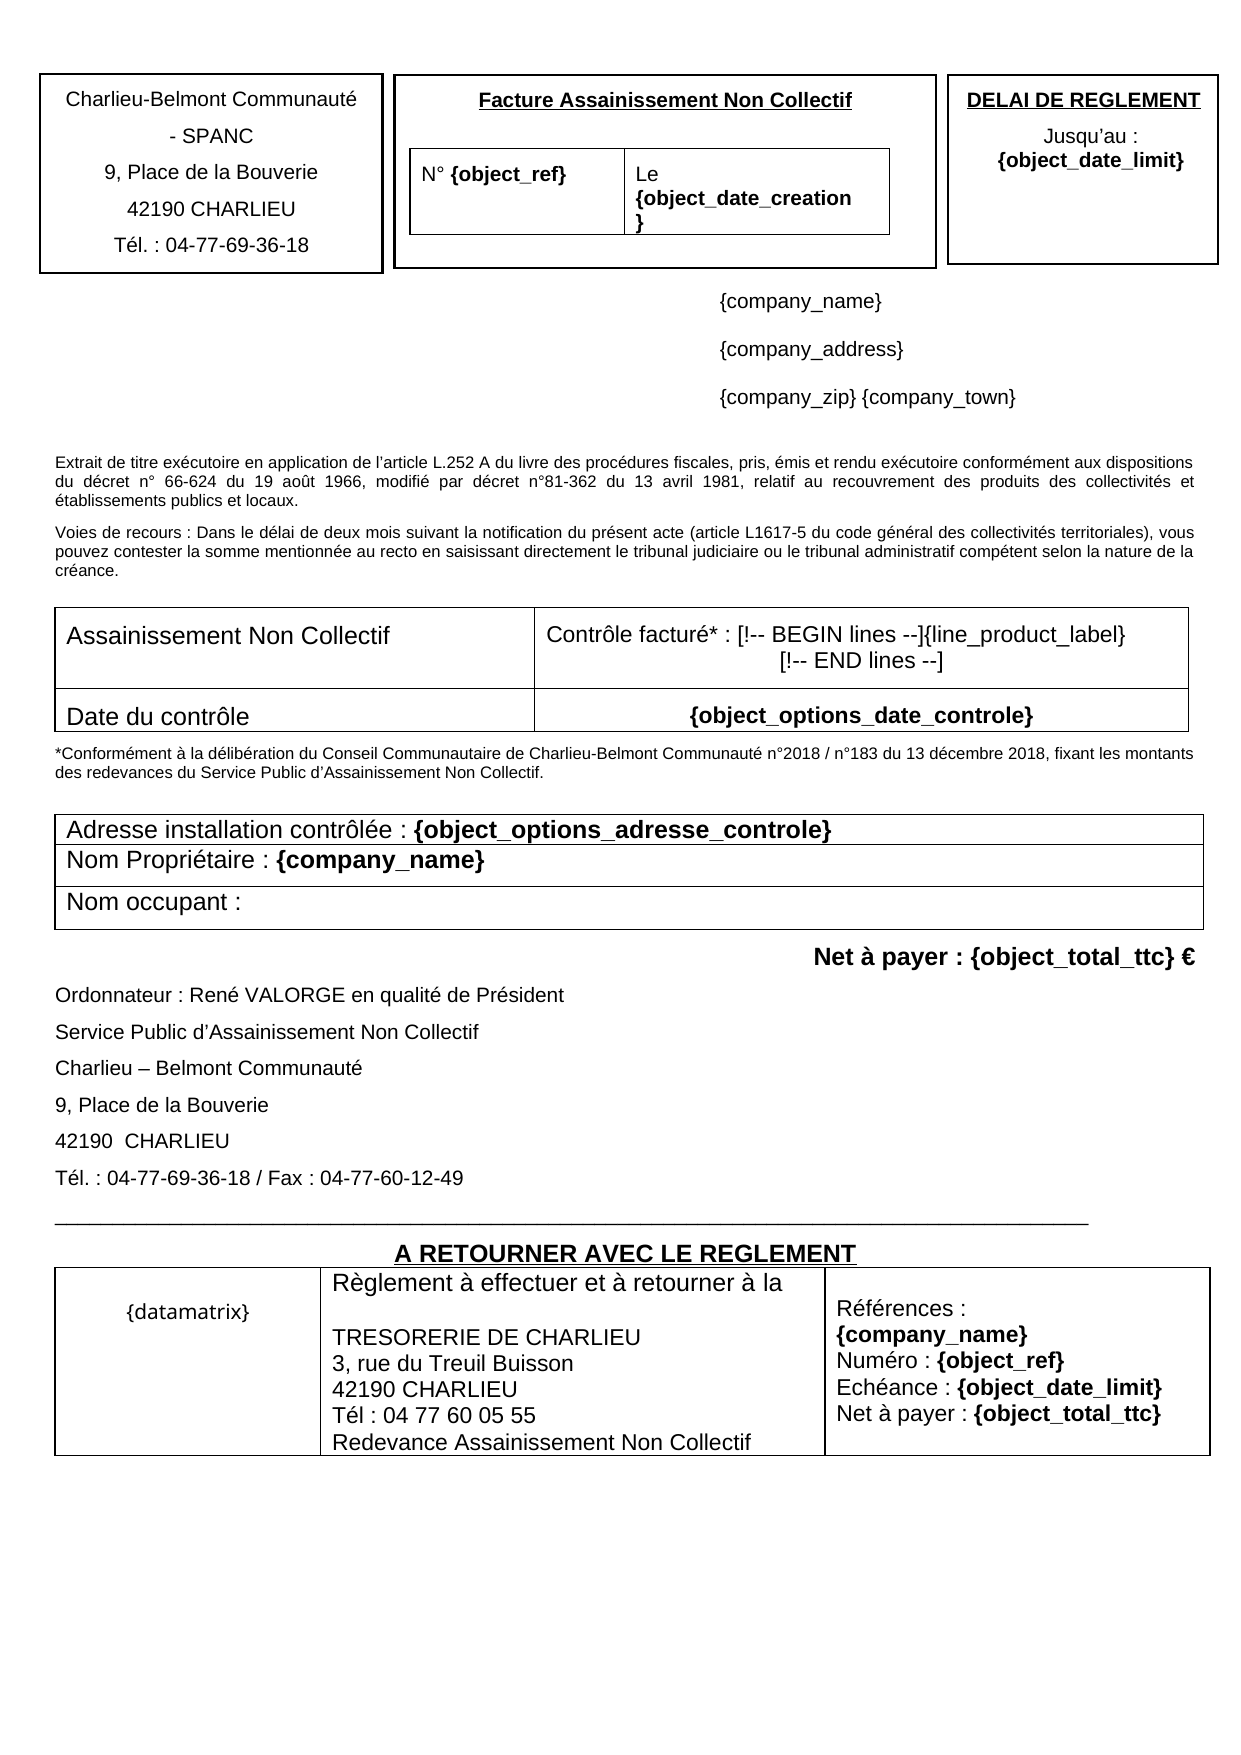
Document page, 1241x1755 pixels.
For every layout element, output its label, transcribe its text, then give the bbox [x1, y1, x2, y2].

text DELAI DE REGLEMENT [949, 87, 1217, 111]
table_cell {object_options_date_controle} [535, 689, 1188, 731]
table_cell Nom occupant : [56, 887, 1203, 928]
table_header Références : {company_name} Numéro : {object_ref} Echéance : {object_date_limit} Net à payer : {object_total_ttc} [826, 1268, 1209, 1455]
text Jusqu’au : {object_date_limit} [963, 124, 1217, 172]
table_header {datamatrix} [56, 1268, 320, 1455]
table_header Contrôle facturé* : [!-- BEGIN lines --]{line_product_label} [!-- END lines --] [535, 608, 1188, 688]
table_header Assainissement Non Collectif [56, 608, 534, 688]
text Ordonnateur : René VALORGE en qualité de Président [55, 983, 1195, 1007]
text 9, Place de la Bouverie [55, 1093, 1195, 1117]
table_header Règlement à effectuer et à retourner à la TRESORERIE DE CHARLIEU 3, rue du Treuil Buisson 42190 CHARLIEU Tél : 04 77 60 05 55 Redevance Assainissement Non Collectif [321, 1268, 824, 1455]
text {company_zip} {company_town} [719, 385, 1195, 409]
text {company_address} [719, 337, 1195, 361]
text Service Public d’Assainissement Non Collectif [55, 1020, 1195, 1044]
text *Conformément à la délibération du Conseil Communautaire de Charlieu-Belmont Communauté n°2018 / n°183 du 13 décembre 2018, fixant les montants des redevances du Service Public d’Assainissement Non Collectif. [55, 744, 1195, 782]
text Charlieu – Belmont Communauté [55, 1056, 1195, 1080]
table_cell Date du contrôle [56, 689, 534, 731]
text Voies de recours : Dans le délai de deux mois suivant la notification du présent acte (article L1617-5 du code général des collectivités territoriales), vous pouvez contester la somme mentionnée au recto en saisissant directement le tribunal judiciaire ou le tribunal administratif compétent selon la nature de la créance. [55, 523, 1195, 580]
table_header Le {object_date_creation} [625, 149, 889, 233]
text 42190 CHARLIEU [41, 196, 381, 220]
text Tél. : 04-77-69-36-18 [41, 233, 381, 257]
text - SPANC [41, 123, 381, 147]
text Facture Assainissement Non Collectif [396, 88, 935, 112]
table_cell Nom Propriétaire : {company_name} [56, 845, 1203, 886]
table_header Adresse installation contrôlée : {object_options_adresse_controle} [56, 815, 1203, 844]
text 9, Place de la Bouverie [41, 160, 381, 184]
text Charlieu-Belmont Communauté [41, 87, 381, 111]
text A RETOURNER AVEC LE REGLEMENT [55, 1238, 1195, 1267]
text Net à payer : {object_total_ttc} € [55, 942, 1195, 971]
table_header N° {object_ref} [411, 149, 624, 233]
text Extrait de titre exécutoire en application de l’article L.252 A du livre des procédures fiscales, pris, émis et rendu exécutoire conformément aux dispositions du décret n° 66-624 du 19 août 1966, modifié par décret n°81-362 du 13 avril 1981, relatif au recouvrement des produits des collectivités et établissements publics et locaux. [55, 453, 1195, 510]
text 42190 CHARLIEU [55, 1129, 1195, 1153]
text Tél. : 04-77-69-36-18 / Fax : 04-77-60-12-49 [55, 1166, 1195, 1189]
text {company_name} [55, 289, 1195, 313]
